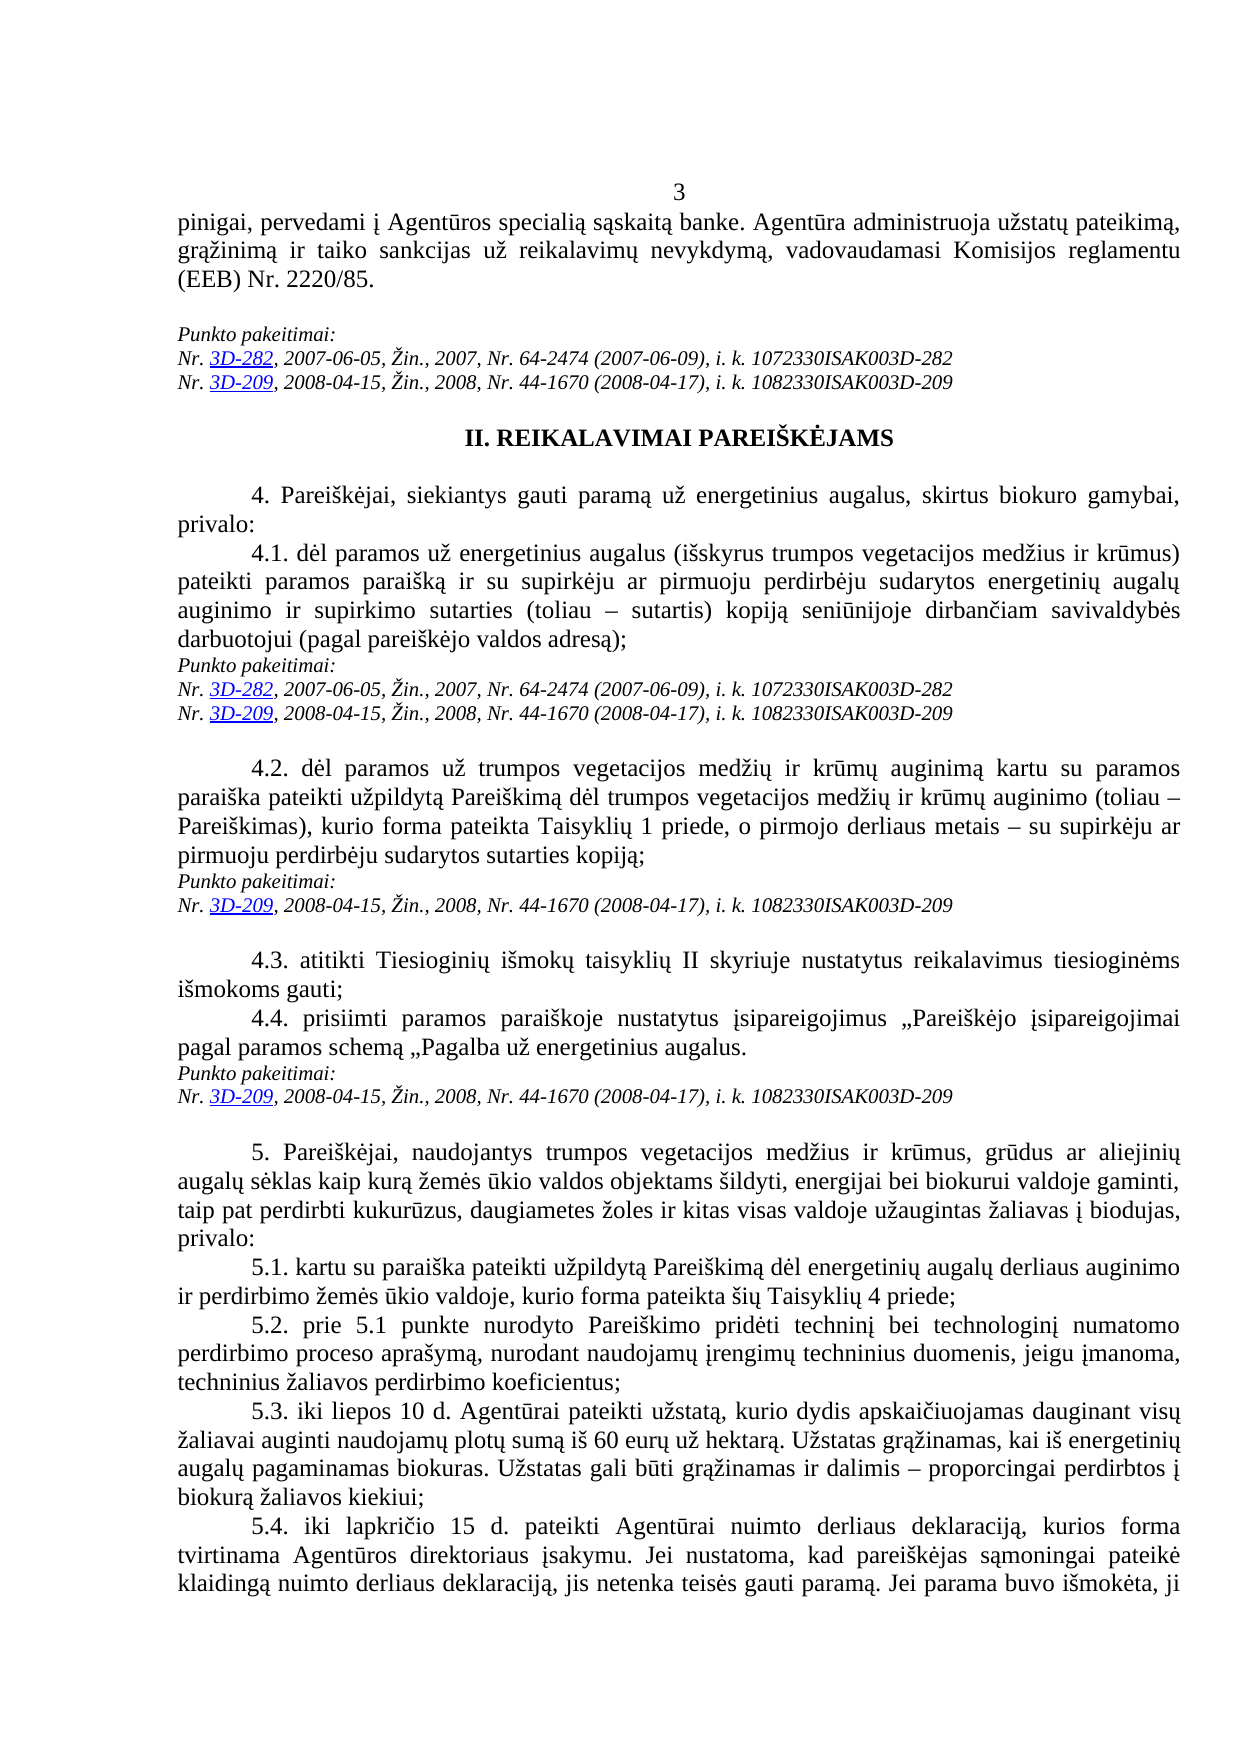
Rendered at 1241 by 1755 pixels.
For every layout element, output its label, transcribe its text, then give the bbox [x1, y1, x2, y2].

text Punkto pakeitimai: [177, 1060, 1181, 1084]
text 5. Pareiškėjai, naudojantys trumpos vegetacijos medžius ir krūmus, grūdus ar aliejinių augalų sėklas kaip kurą žemės ūkio valdos objektams šildyti, energijai bei biokurui valdoje gaminti, taip pat perdirbti kukurūzus, daugiametes žoles ir kitas visas valdoje užaugintas žaliavas į biodujas, privalo: [177, 1137, 1181, 1252]
text Nr. 3D-209, 2008-04-15, Žin., 2008, Nr. 44-1670 (2008-04-17), i. k. 1082330ISAK003D-209 [177, 893, 1181, 917]
text 4. Pareiškėjai, siekiantys gauti paramą už energetinius augalus, skirtus biokuro gamybai, privalo: [177, 480, 1181, 538]
text 5.3. iki liepos 10 d. Agentūrai pateikti užstatą, kurio dydis apskaičiuojamas dauginant visų žaliavai auginti naudojamų plotų sumą iš 60 eurų už hektarą. Užstatas grąžinamas, kai iš energetinių augalų pagaminamas biokuras. Užstatas gali būti grąžinamas ir dalimis – proporcingai perdirbtos į biokurą žaliavos kiekiui; [177, 1396, 1181, 1511]
text Punkto pakeitimai: [177, 868, 1181, 893]
text Punkto pakeitimai: [177, 653, 1181, 677]
text Nr. 3D-209, 2008-04-15, Žin., 2008, Nr. 44-1670 (2008-04-17), i. k. 1082330ISAK003D-209 [177, 1084, 1181, 1108]
text 5.4. iki lapkričio 15 d. pateikti Agentūrai nuimto derliaus deklaraciją, kurios forma tvirtinama Agentūros direktoriaus įsakymu. Jei nustatoma, kad pareiškėjas sąmoningai pateikė klaidingą nuimto derliaus deklaraciją, jis netenka teisės gauti paramą. Jei parama buvo išmokėta, ji [177, 1511, 1181, 1597]
text 5.1. kartu su paraiška pateikti užpildytą Pareiškimą dėl energetinių augalų derliaus auginimo ir perdirbimo žemės ūkio valdoje, kurio forma pateikta šių Taisyklių 4 priede; [177, 1252, 1181, 1310]
text 4.4. prisiimti paramos paraiškoje nustatytus įsipareigojimus „Pareiškėjo įsipareigojimai pagal paramos schemą „Pagalba už energetinius augalus. [177, 1003, 1181, 1060]
text 4.1. dėl paramos už energetinius augalus (išskyrus trumpos vegetacijos medžius ir krūmus) pateikti paramos paraišką ir su supirkėju ar pirmuoju perdirbėju sudarytos energetinių augalų auginimo ir supirkimo sutarties (toliau – sutartis) kopiją seniūnijoje dirbančiam savivaldybės darbuotojui (pagal pareiškėjo valdos adresą); [177, 538, 1181, 653]
text 5.2. prie 5.1 punkte nurodyto Pareiškimo pridėti techninį bei technologinį numatomo perdirbimo proceso aprašymą, nurodant naudojamų įrengimų techninius duomenis, jeigu įmanoma, techninius žaliavos perdirbimo koeficientus; [177, 1310, 1181, 1396]
text Nr. 3D-282, 2007-06-05, Žin., 2007, Nr. 64-2474 (2007-06-09), i. k. 1072330ISAK003D-282 [177, 346, 1181, 370]
text Nr. 3D-209, 2008-04-15, Žin., 2008, Nr. 44-1670 (2008-04-17), i. k. 1082330ISAK003D-209 [177, 701, 1181, 725]
text 4.3. atitikti Tiesioginių išmokų taisyklių II skyriuje nustatytus reikalavimus tiesioginėms išmokoms gauti; [177, 945, 1181, 1003]
text II. REIKALAVIMAI PAREIŠKĖJAMS [177, 423, 1181, 451]
text pinigai, pervedami į Agentūros specialią sąskaitą banke. Agentūra administruoja užstatų pateikimą, grąžinimą ir taiko sankcijas už reikalavimų nevykdymą, vadovaudamasi Komisijos reglamentu (EEB) Nr. 2220/85. [177, 207, 1181, 293]
text Nr. 3D-282, 2007-06-05, Žin., 2007, Nr. 64-2474 (2007-06-09), i. k. 1072330ISAK003D-282 [177, 677, 1181, 701]
text Punkto pakeitimai: [177, 322, 1181, 346]
text Nr. 3D-209, 2008-04-15, Žin., 2008, Nr. 44-1670 (2008-04-17), i. k. 1082330ISAK003D-209 [177, 370, 1181, 394]
text 4.2. dėl paramos už trumpos vegetacijos medžių ir krūmų auginimą kartu su paramos paraiška pateikti užpildytą Pareiškimą dėl trumpos vegetacijos medžių ir krūmų auginimo (toliau – Pareiškimas), kurio forma pateikta Taisyklių 1 priede, o pirmojo derliaus metais – su supirkėju ar pirmuoju perdirbėju sudarytos sutarties kopiją; [177, 753, 1181, 868]
